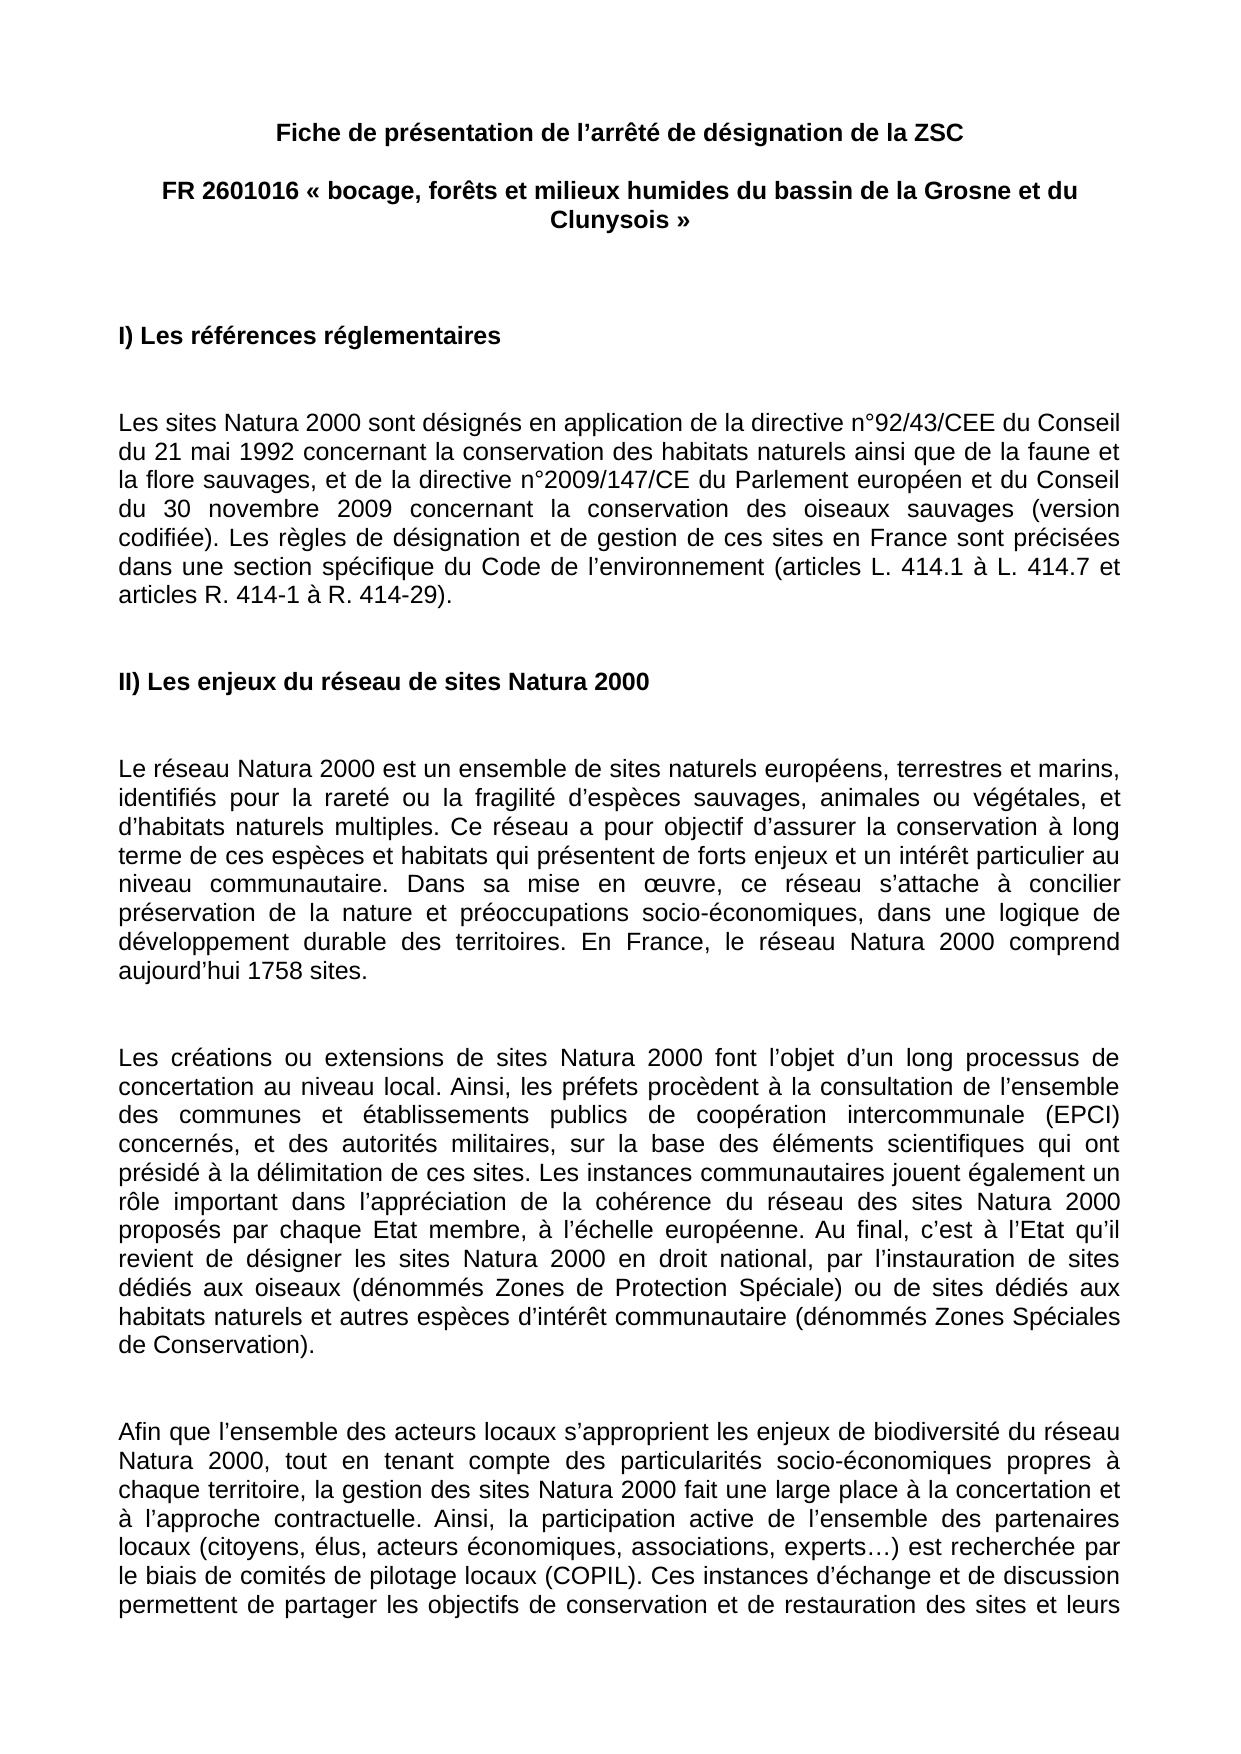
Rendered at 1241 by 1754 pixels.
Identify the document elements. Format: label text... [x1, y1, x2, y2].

text Le réseau Natura 2000 est un ensemble de sites naturels européens, terrestres et marins, identifiés pour la rareté ou la fragilité d’espèces sauvages, animales ou végétales, et d’habitats naturels multiples. Ce réseau a pour objectif d’assurer la conservation à long terme de ces espèces et habitats qui présentent de forts enjeux et un intérêt particulier au niveau communautaire. Dans sa mise en œuvre, ce réseau s’attache à concilier préservation de la nature et préoccupations socio-économiques, dans une logique de développement durable des territoires. En France, le réseau Natura 2000 comprend aujourd’hui 1758 sites. [118, 754, 1122, 984]
text Afin que l’ensemble des acteurs locaux s’approprient les enjeux de biodiversité du réseau Natura 2000, tout en tenant compte des particularités socio-économiques propres à chaque territoire, la gestion des sites Natura 2000 fait une large place à la concertation et à l’approche contractuelle. Ainsi, la participation active de l’ensemble des partenaires locaux (citoyens, élus, acteurs économiques, associations, experts…) est recherchée par le biais de comités de pilotage locaux (COPIL). Ces instances d’échange et de discussion permettent de partager les objectifs de conservation et de restauration des sites et leurs [118, 1417, 1122, 1618]
text Les créations ou extensions de sites Natura 2000 font l’objet d’un long processus de concertation au niveau local. Ainsi, les préfets procèdent à la consultation de l’ensemble des communes et établissements publics de coopération intercommunale (EPCI) concernés, et des autorités militaires, sur la base des éléments scientifiques qui ont présidé à la délimitation de ces sites. Les instances communautaires jouent également un rôle important dans l’appréciation de la cohérence du réseau des sites Natura 2000 proposés par chaque Etat membre, à l’échelle européenne. Au final, c’est à l’Etat qu’il revient de désigner les sites Natura 2000 en droit national, par l’instauration de sites dédiés aux oiseaux (dénommés Zones de Protection Spéciale) ou de sites dédiés aux habitats naturels et autres espèces d’intérêt communautaire (dénommés Zones Spéciales de Conservation). [118, 1043, 1122, 1359]
text Les sites Natura 2000 sont désignés en application de la directive n°92/43/CEE du Conseil du 21 mai 1992 concernant la conservation des habitats naturels ainsi que de la faune et la flore sauvages, et de la directive n°2009/147/CE du Parlement européen et du Conseil du 30 novembre 2009 concernant la conservation des oiseaux sauvages (version codifiée). Les règles de désignation et de gestion de ces sites en France sont précisées dans une section spécifique du Code de l’environnement (articles L. 414.1 à L. 414.7 et articles R. 414-1 à R. 414-29). [118, 408, 1122, 609]
text II) Les enjeux du réseau de sites Natura 2000 [118, 667, 1122, 696]
text FR 2601016 « bocage, forêts et milieux humides du bassin de la Grosne et du Clunysois » [118, 176, 1122, 233]
text Fiche de présentation de l’arrêté de désignation de la ZSC [118, 118, 1122, 147]
